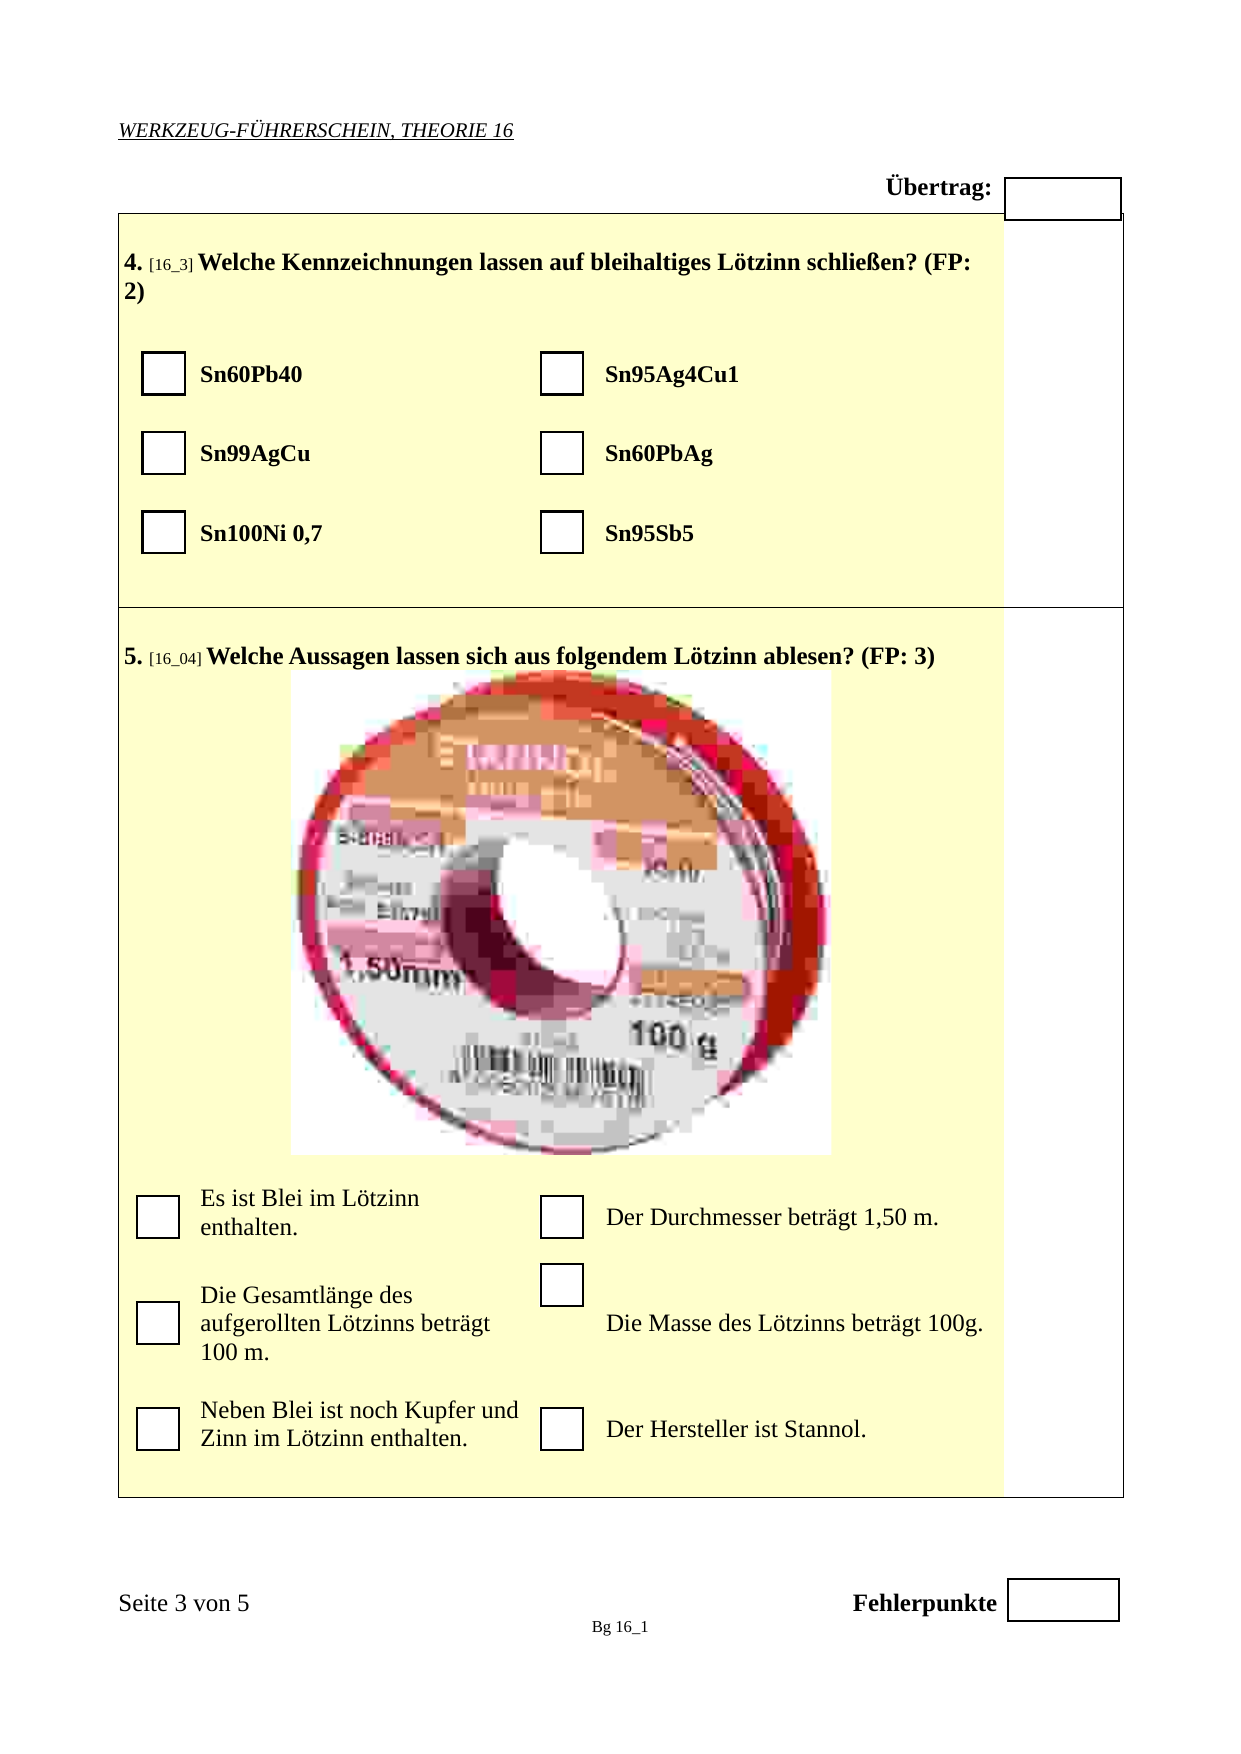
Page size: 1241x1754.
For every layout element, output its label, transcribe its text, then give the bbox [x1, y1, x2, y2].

table_cell Der Hersteller ist Stannol. [600, 1395, 998, 1463]
table_header Sn60Pb40 [194, 334, 522, 413]
table_header [1004, 608, 1123, 1497]
table_header [522, 334, 599, 413]
table_header [124, 1183, 194, 1251]
table_cell [522, 1251, 600, 1395]
table_cell Sn60PbAg [599, 413, 1000, 493]
table_header 4. [16_3] Welche Kennzeichnungen lassen auf bleihaltiges Lötzinn schließen? (FP: 2) [119, 214, 1004, 607]
table_header 5. [16_04] Welche Aussagen lassen sich aus folgendem Lötzinn ablesen? (FP: 3) [119, 608, 1004, 1497]
picture [290, 670, 832, 1155]
table_cell [124, 1251, 194, 1395]
table_cell [522, 493, 599, 572]
table_cell Neben Blei ist noch Kupfer und Zinn im Lötzinn enthalten. [194, 1395, 522, 1463]
table_header Sn95Ag4Cu1 [599, 334, 1000, 413]
table_header Der Durchmesser beträgt 1,50 m. [600, 1183, 998, 1251]
table_cell [522, 1395, 600, 1463]
table_header [522, 1183, 600, 1251]
table_header [124, 334, 194, 413]
table_header [1005, 214, 1123, 607]
table_cell [124, 1395, 194, 1463]
table_cell [124, 413, 194, 493]
table_header Es ist Blei im Lötzinn enthalten. [194, 1183, 522, 1251]
text Übertrag: [118, 172, 1122, 200]
table_cell Sn100Ni 0,7 [194, 493, 522, 572]
table_cell Die Masse des Lötzinns beträgt 100g. [600, 1251, 998, 1395]
table_cell Sn99AgCu [194, 413, 522, 493]
table_cell [124, 493, 194, 572]
table_cell [522, 413, 599, 493]
table_cell Sn95Sb5 [599, 493, 1000, 572]
table_cell Die Gesamtlänge des aufgerollten Lötzinns beträgt 100 m. [194, 1251, 522, 1395]
